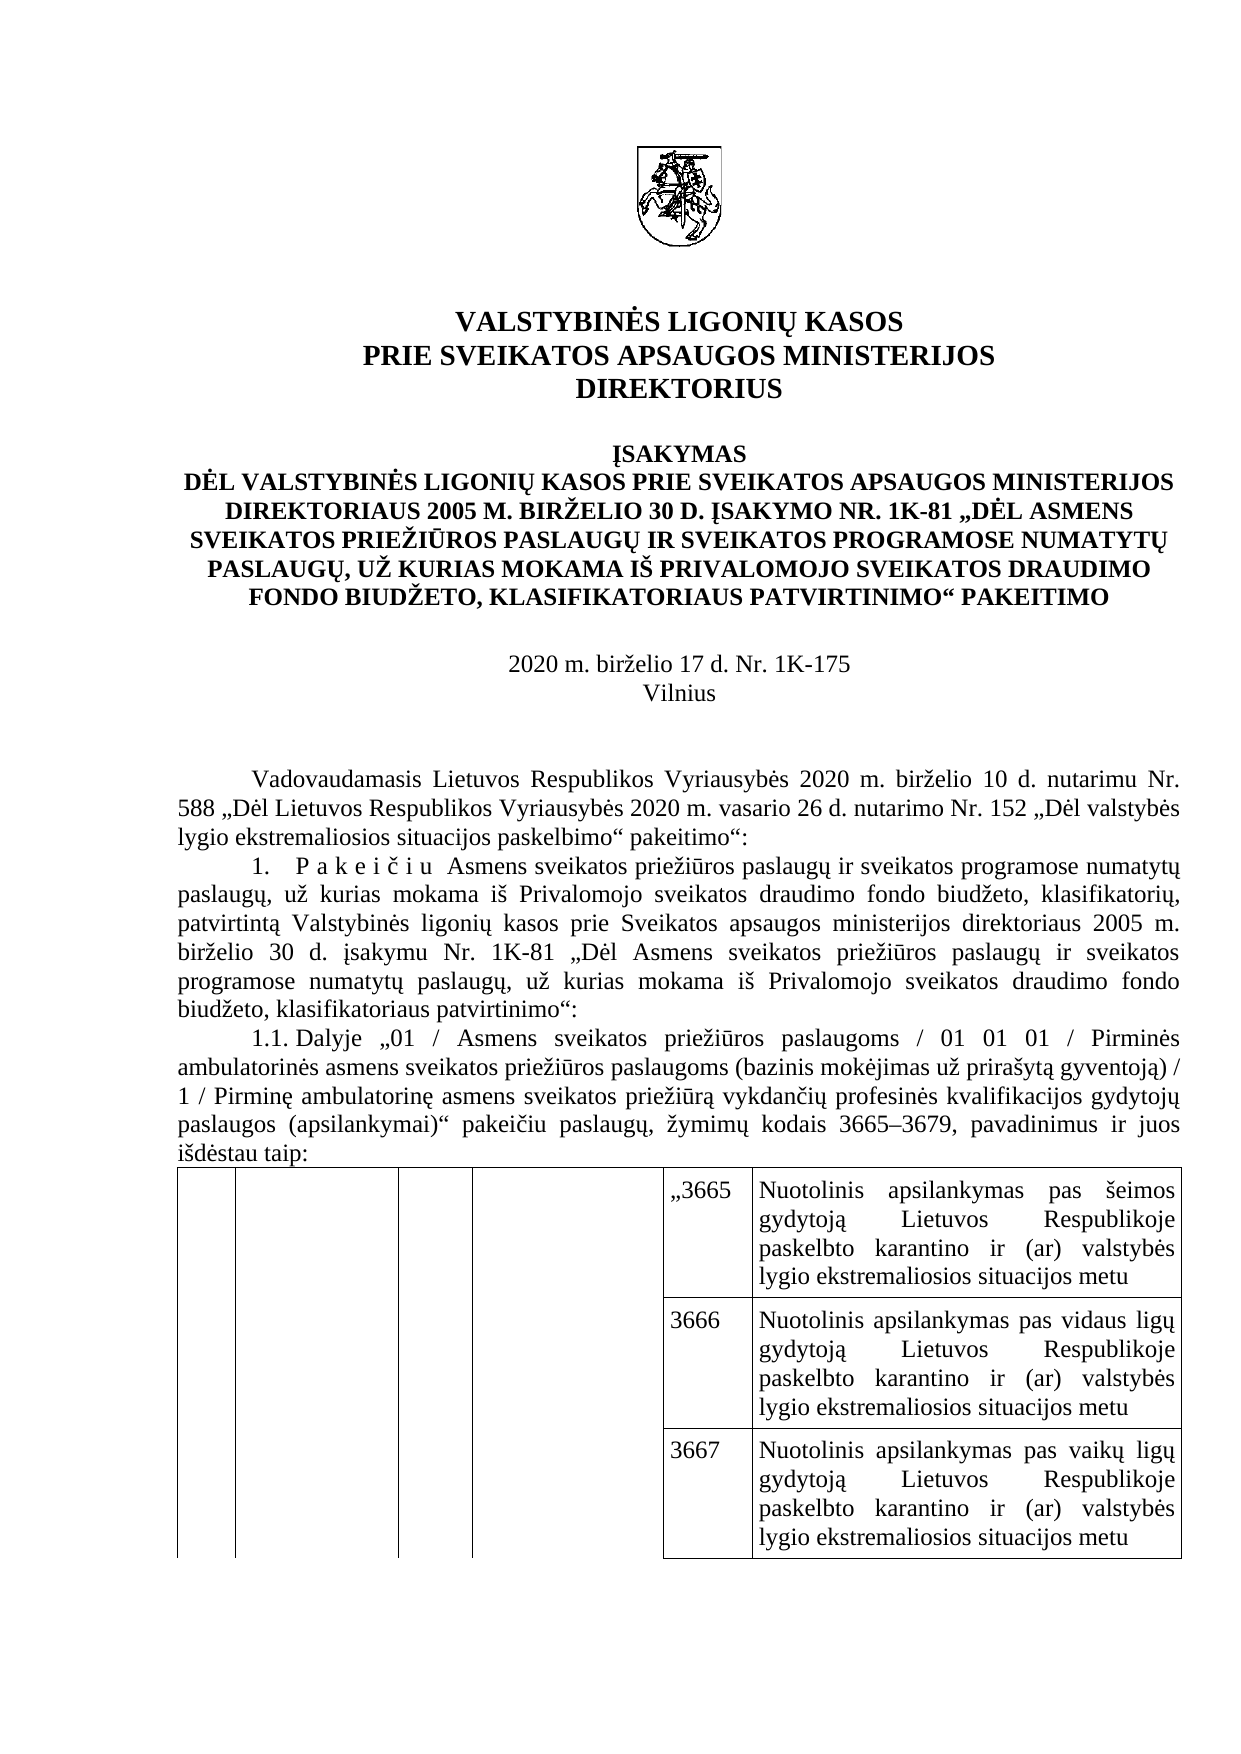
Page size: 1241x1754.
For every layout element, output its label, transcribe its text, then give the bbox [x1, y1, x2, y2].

table_cell 3666 [664, 1298, 752, 1427]
table_cell [399, 1297, 472, 1427]
table_header [178, 1168, 235, 1297]
text VALSTYBINĖS LIGONIŲ KASOS [177, 304, 1181, 338]
text PRIE SVEIKATOS APSAUGOS MINISTERIJOS [177, 338, 1181, 372]
table_header [473, 1168, 663, 1297]
table_cell [473, 1428, 663, 1558]
table_cell [399, 1428, 472, 1558]
table_cell Nuotolinis apsilankymas pas vidaus ligų gydytoją Lietuvos Respublikoje paskelbto karantino ir (ar) valstybės lygio ekstremaliosios situacijos metu [753, 1298, 1181, 1427]
table_cell Nuotolinis apsilankymas pas vaikų ligų gydytoją Lietuvos Respublikoje paskelbto karantino ir (ar) valstybės lygio ekstremaliosios situacijos metu [753, 1429, 1181, 1558]
text 1. P a k e i č i u Asmens sveikatos priežiūros paslaugų ir sveikatos programose numatytų paslaugų, už kurias mokama iš Privalomojo sveikatos draudimo fondo biudžeto, klasifikatorių, patvirtintą Valstybinės ligonių kasos prie Sveikatos apsaugos ministerijos direktoriaus 2005 m. birželio 30 d. įsakymu Nr. 1K-81 „Dėl Asmens sveikatos priežiūros paslaugų ir sveikatos programose numatytų paslaugų, už kurias mokama iš Privalomojo sveikatos draudimo fondo biudžeto, klasifikatoriaus patvirtinimo“: [177, 851, 1181, 1023]
text 2020 m. birželio 17 d. Nr. 1K-175 [177, 649, 1181, 678]
table_header [399, 1168, 472, 1297]
table_cell 3667 [664, 1429, 752, 1558]
text ĮSAKYMAS [177, 439, 1181, 467]
text Vilnius [177, 678, 1181, 707]
table_header [236, 1168, 398, 1297]
table_cell [178, 1297, 235, 1427]
text DIREKTORIUS [177, 372, 1181, 405]
text 1.1. Dalyje „01 / Asmens sveikatos priežiūros paslaugoms / 01 01 01 / Pirminės ambulatorinės asmens sveikatos priežiūros paslaugoms (bazinis mokėjimas už prirašytą gyventoją) / 1 / Pirminę ambulatorinę asmens sveikatos priežiūrą vykdančių profesinės kvalifikacijos gydytojų paslaugos (apsilankymai)“ pakeičiu paslaugų, žymimų kodais 3665–3679, pavadinimus ir juos išdėstau taip: [177, 1023, 1181, 1167]
table_cell [236, 1428, 398, 1558]
text DĖL VALSTYBINĖS LIGONIŲ KASOS PRIE SVEIKATOS APSAUGOS MINISTERIJOS DIREKTORIAUS 2005 M. BIRŽELIO 30 D. ĮSAKYMO NR. 1K-81 „DĖL ASMENS SVEIKATOS PRIEŽIŪROS PASLAUGŲ IR SVEIKATOS PROGRAMOSE NUMATYTŲ PASLAUGŲ, UŽ KURIAS MOKAMA IŠ PRIVALOMOJO SVEIKATOS DRAUDIMO FONDO BIUDŽETO, KLASIFIKATORIAUS PATVIRTINIMO“ PAKEITIMO [177, 467, 1181, 611]
text Vadovaudamasis Lietuvos Respublikos Vyriausybės 2020 m. birželio 10 d. nutarimu Nr. 588 „Dėl Lietuvos Respublikos Vyriausybės 2020 m. vasario 26 d. nutarimo Nr. 152 „Dėl valstybės lygio ekstremaliosios situacijos paskelbimo“ pakeitimo“: [177, 764, 1181, 851]
table_cell [178, 1428, 235, 1558]
table_cell [473, 1297, 663, 1427]
table_header „3665 [664, 1168, 752, 1297]
table_cell [236, 1297, 398, 1427]
table_header Nuotolinis apsilankymas pas šeimos gydytoją Lietuvos Respublikoje paskelbto karantino ir (ar) valstybės lygio ekstremaliosios situacijos metu [753, 1168, 1181, 1297]
